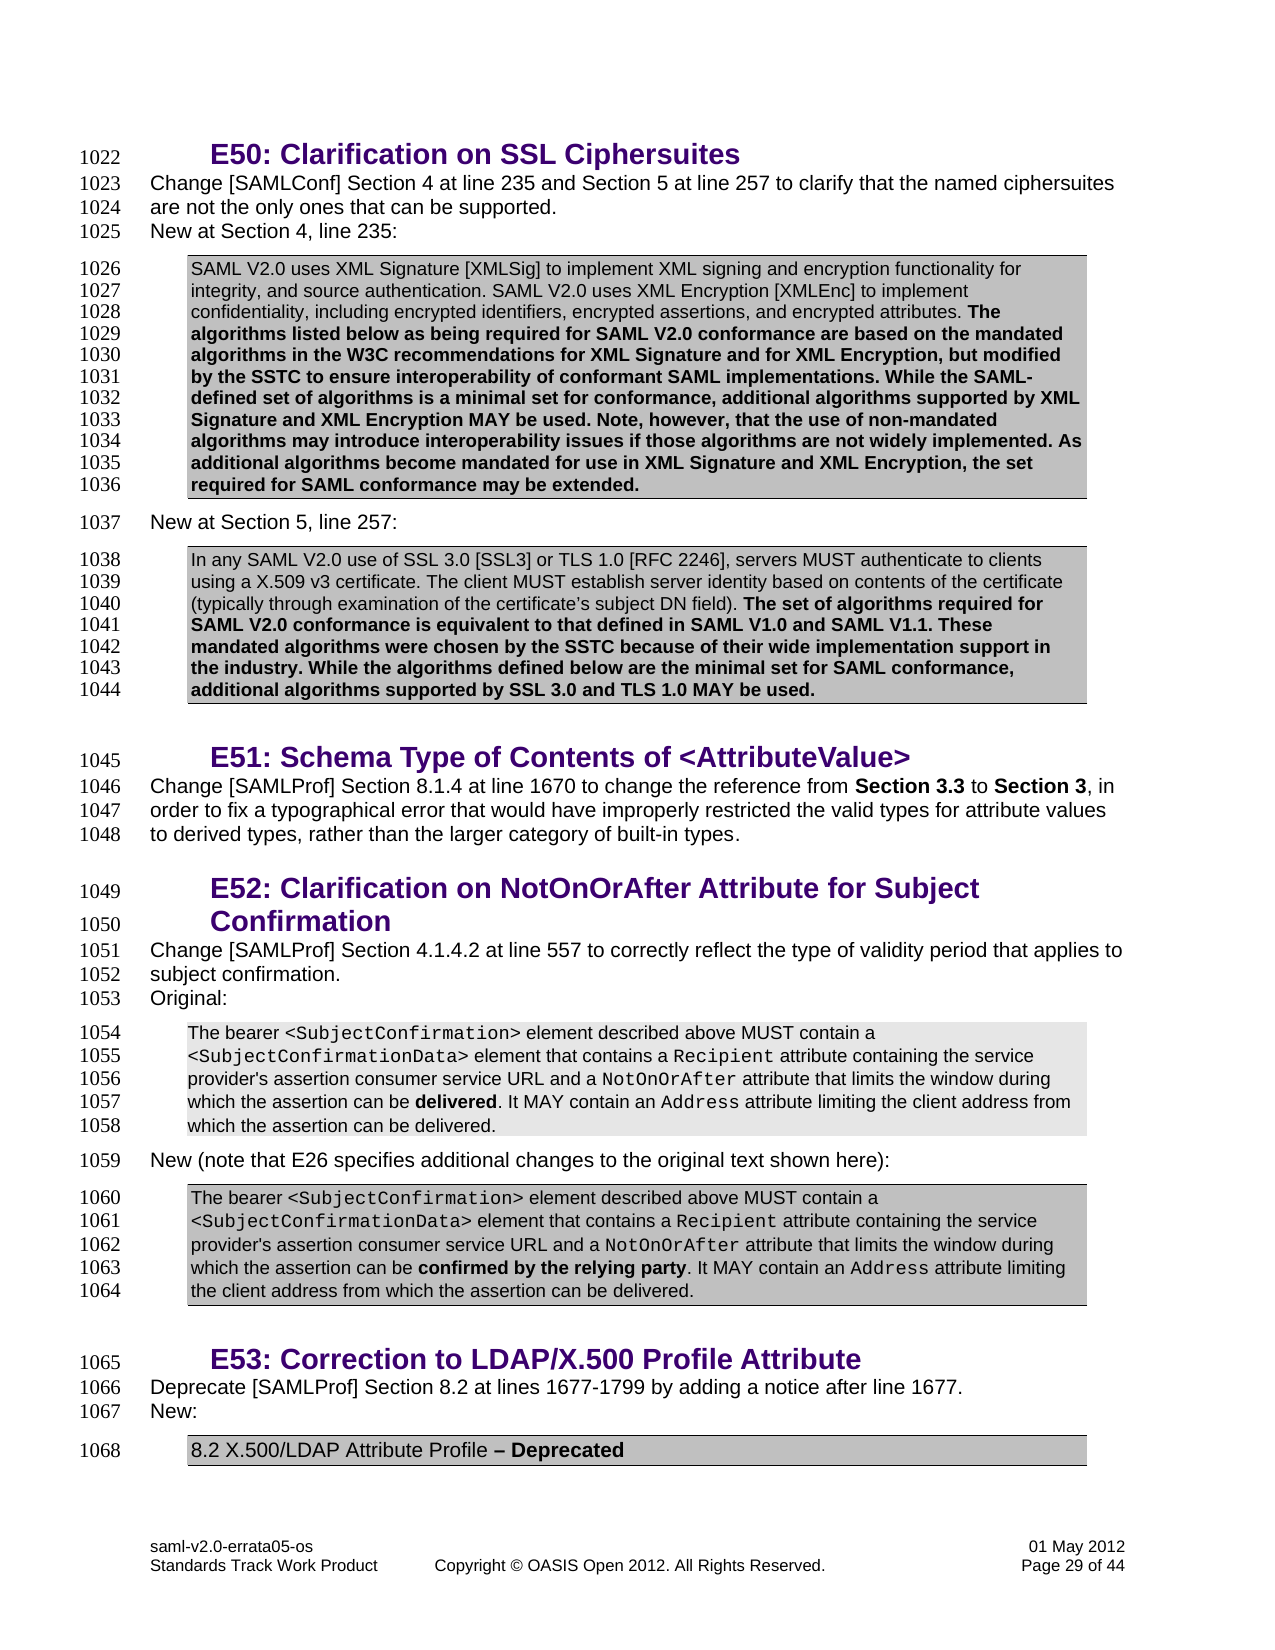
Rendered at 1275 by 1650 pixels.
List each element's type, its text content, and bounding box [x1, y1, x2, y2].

text Change [SAMLConf] Section 4 at line 235 and Section 5 at line 257 to clarify that the named ciphersuites are not the only ones that can be supported. [150, 171, 1125, 219]
subtitle E53: Correction to LDAP/X.500 Profile Attribute [150, 1342, 1125, 1375]
text In any SAML V2.0 use of SSL 3.0 [SSL3] or TLS 1.0 [RFC 2246], servers MUST authenticate to clients using a X.509 v3 certificate. The client MUST establish server identity based on contents of the certificate (typically through examination of the certificate’s subject DN field). The set of algorithms required for SAML V2.0 conformance is equivalent to that defined in SAML V1.0 and SAML V1.1. These mandated algorithms were chosen by the SSTC because of their wide implementation support in the industry. While the algorithms defined below are the minimal set for SAML conformance, additional algorithms supported by SSL 3.0 and TLS 1.0 MAY be used. [187, 547, 1087, 703]
text New (note that E26 specifies additional changes to the original text shown here): [150, 1148, 1125, 1172]
text 8.2 X.500/LDAP Attribute Profile – Deprecated [187, 1436, 1087, 1465]
text New: [150, 1399, 1125, 1423]
text New at Section 4, line 235: [150, 219, 1125, 243]
text Deprecate [SAMLProf] Section 8.2 at lines 1677-1799 by adding a notice after line 1677. [150, 1375, 1125, 1399]
text SAML V2.0 uses XML Signature [XMLSig] to implement XML signing and encryption functionality for integrity, and source authentication. SAML V2.0 uses XML Encryption [XMLEnc] to implement confidentiality, including encrypted identifiers, encrypted assertions, and encrypted attributes. The algorithms listed below as being required for SAML V2.0 conformance are based on the mandated algorithms in the W3C recommendations for XML Signature and for XML Encryption, but modified by the SSTC to ensure interoperability of conformant SAML implementations. While the SAML-defined set of algorithms is a minimal set for conformance, additional algorithms supported by XML Signature and XML Encryption MAY be used. Note, however, that the use of non-mandated algorithms may introduce interoperability issues if those algorithms are not widely implemented. As additional algorithms become mandated for use in XML Signature and XML Encryption, the set required for SAML conformance may be extended. [187, 256, 1087, 498]
subtitle E51: Schema Type of Contents of <AttributeValue> [150, 740, 1125, 774]
text Original: [150, 986, 1125, 1009]
subtitle E50: Clarification on SSL Ciphersuites [150, 137, 1125, 171]
text The bearer <SubjectConfirmation> element described above MUST contain a <SubjectConfirmationData> element that contains a Recipient attribute containing the service provider's assertion consumer service URL and a NotOnOrAfter attribute that limits the window during which the assertion can be delivered. It MAY contain an Address attribute limiting the client address from which the assertion can be delivered. [187, 1022, 1087, 1136]
subtitle E52: Clarification on NotOnOrAfter Attribute for Subject Confirmation [150, 871, 1125, 938]
text The bearer <SubjectConfirmation> element described above MUST contain a <SubjectConfirmationData> element that contains a Recipient attribute containing the service provider's assertion consumer service URL and a NotOnOrAfter attribute that limits the window during which the assertion can be confirmed by the relying party. It MAY contain an Address attribute limiting the client address from which the assertion can be delivered. [187, 1185, 1087, 1305]
text Change [SAMLProf] Section 4.1.4.2 at line 557 to correctly reflect the type of validity period that applies to subject confirmation. [150, 938, 1125, 986]
text Change [SAMLProf] Section 8.1.4 at line 1670 to change the reference from Section 3.3 to Section 3, in order to fix a typographical error that would have improperly restricted the valid types for attribute values to derived types, rather than the larger category of built-in types. [150, 774, 1125, 846]
text New at Section 5, line 257: [150, 510, 1125, 534]
